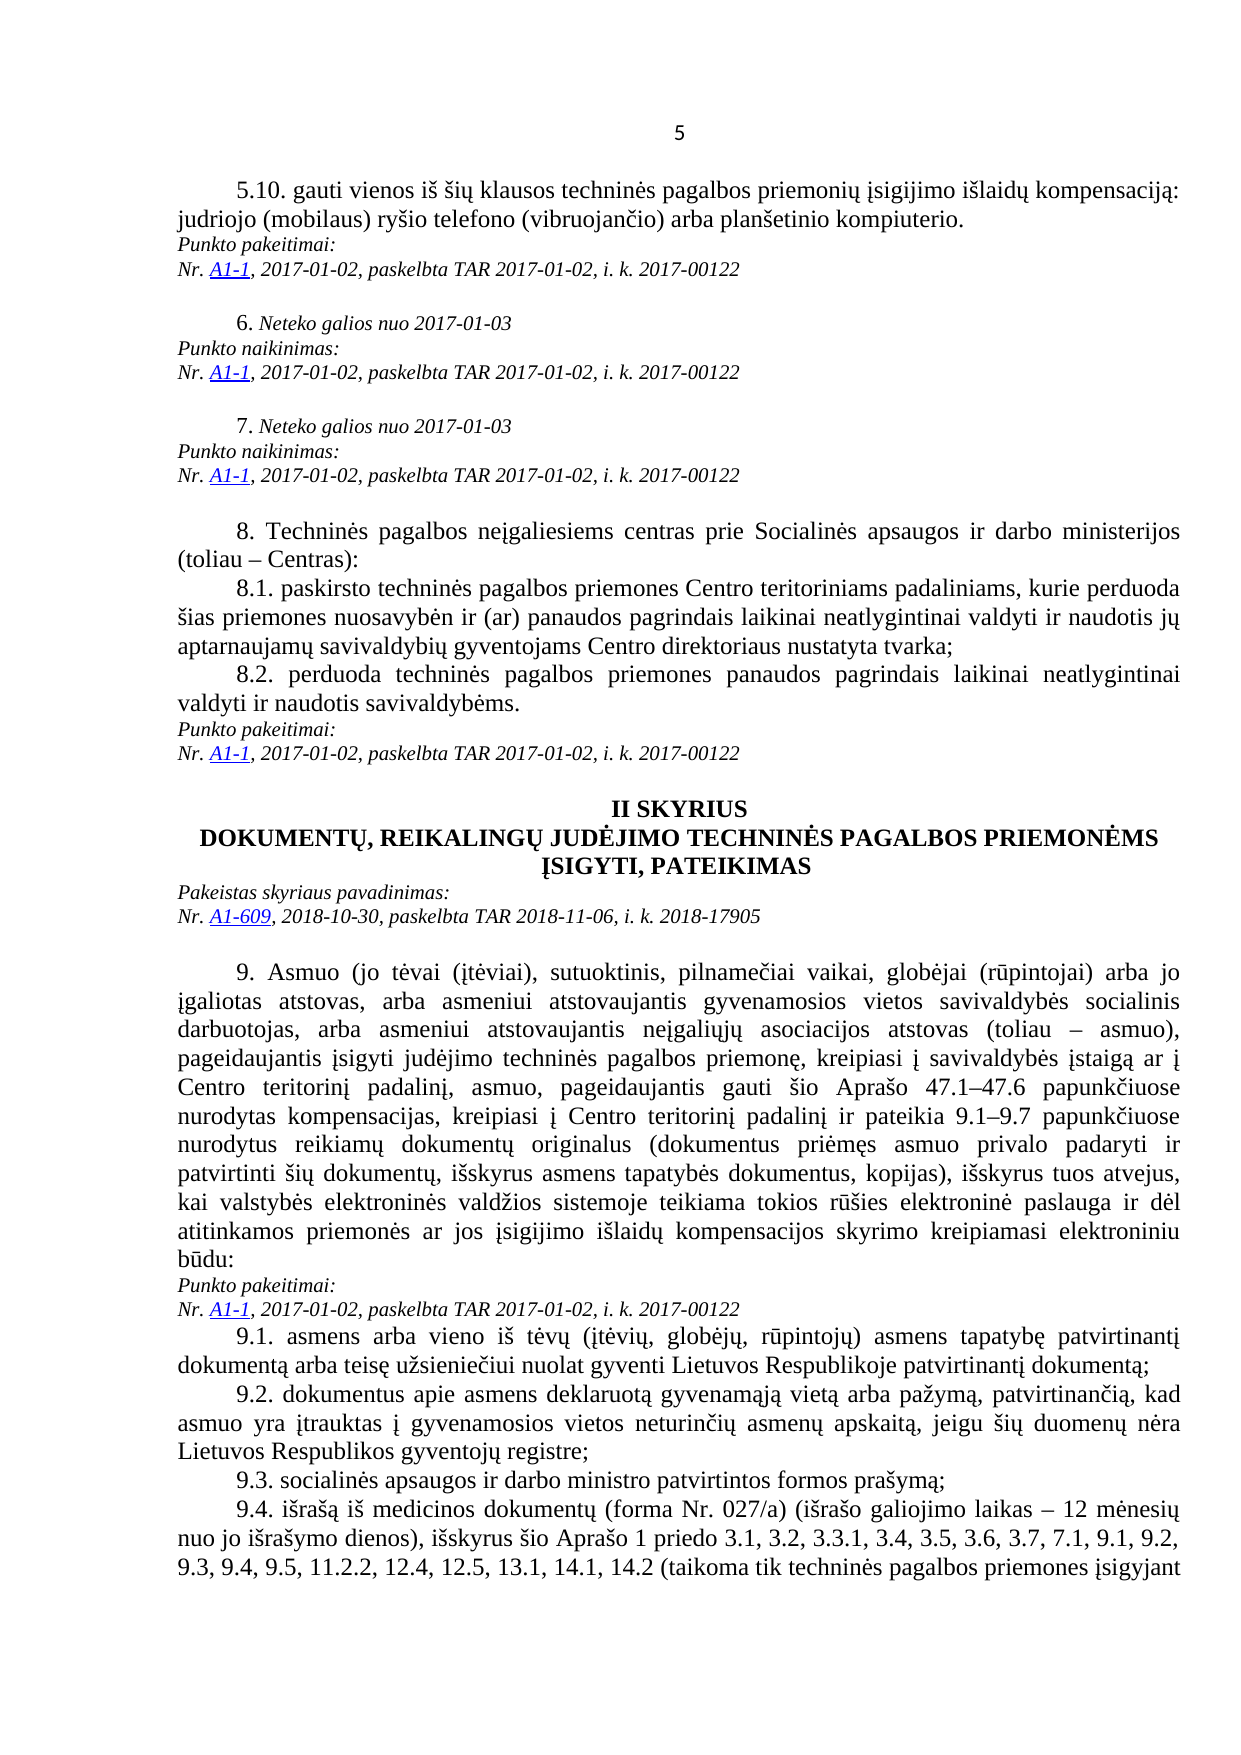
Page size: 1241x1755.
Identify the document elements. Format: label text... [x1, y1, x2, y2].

text 6. Neteko galios nuo 2017-01-03 [177, 309, 1181, 336]
text 9.3. socialinės apsaugos ir darbo ministro patvirtintos formos prašymą; [177, 1465, 1181, 1494]
text Nr. A1-1, 2017-01-02, paskelbta TAR 2017-01-02, i. k. 2017-00122 [177, 360, 1181, 384]
text Nr. A1-1, 2017-01-02, paskelbta TAR 2017-01-02, i. k. 2017-00122 [177, 463, 1181, 487]
text 5.10. gauti vienos iš šių klausos techninės pagalbos priemonių įsigijimo išlaidų kompensaciją: judriojo (mobilaus) ryšio telefono (vibruojančio) arba planšetinio kompiuterio. [177, 175, 1181, 232]
text Nr. A1-1, 2017-01-02, paskelbta TAR 2017-01-02, i. k. 2017-00122 [177, 741, 1181, 765]
text Punkto pakeitimai: [177, 232, 1181, 256]
text DOKUMENTŲ, REIKALINGŲ JUDĖJIMO TECHNINĖS PAGALBOS PRIEMONĖMS ĮSIGYTI, PATEIKIMAS [177, 823, 1181, 880]
text Nr. A1-609, 2018-10-30, paskelbta TAR 2018-11-06, i. k. 2018-17905 [177, 904, 1181, 928]
text Pakeistas skyriaus pavadinimas: [177, 880, 1181, 904]
text 9.1. asmens arba vieno iš tėvų (įtėvių, globėjų, rūpintojų) asmens tapatybę patvirtinantį dokumentą arba teisę užsieniečiui nuolat gyventi Lietuvos Respublikoje patvirtinantį dokumentą; [177, 1321, 1181, 1379]
text 8.1. paskirsto techninės pagalbos priemones Centro teritoriniams padaliniams, kurie perduoda šias priemones nuosavybėn ir (ar) panaudos pagrindais laikinai neatlygintinai valdyti ir naudotis jų aptarnaujamų savivaldybių gyventojams Centro direktoriaus nustatyta tvarka; [177, 573, 1181, 659]
text 9.2. dokumentus apie asmens deklaruotą gyvenamąją vietą arba pažymą, patvirtinančią, kad asmuo yra įtrauktas į gyvenamosios vietos neturinčių asmenų apskaitą, jeigu šių duomenų nėra Lietuvos Respublikos gyventojų registre; [177, 1379, 1181, 1465]
text II SKYRIUS [177, 794, 1181, 823]
text Nr. A1-1, 2017-01-02, paskelbta TAR 2017-01-02, i. k. 2017-00122 [177, 1297, 1181, 1321]
text Punkto pakeitimai: [177, 1273, 1181, 1297]
text 8. Techninės pagalbos neįgaliesiems centras prie Socialinės apsaugos ir darbo ministerijos (toliau – Centras): [177, 516, 1181, 573]
text 7. Neteko galios nuo 2017-01-03 [177, 412, 1181, 439]
text Punkto naikinimas: [177, 336, 1181, 360]
text Punkto naikinimas: [177, 439, 1181, 463]
text 9. Asmuo (jo tėvai (įtėviai), sutuoktinis, pilnamečiai vaikai, globėjai (rūpintojai) arba jo įgaliotas atstovas, arba asmeniui atstovaujantis gyvenamosios vietos savivaldybės socialinis darbuotojas, arba asmeniui atstovaujantis neįgaliųjų asociacijos atstovas (toliau – asmuo), pageidaujantis įsigyti judėjimo techninės pagalbos priemonę, kreipiasi į savivaldybės įstaigą ar į Centro teritorinį padalinį, asmuo, pageidaujantis gauti šio Aprašo 47.1–47.6 papunkčiuose nurodytas kompensacijas, kreipiasi į Centro teritorinį padalinį ir pateikia 9.1–9.7 papunkčiuose nurodytus reikiamų dokumentų originalus (dokumentus priėmęs asmuo privalo padaryti ir patvirtinti šių dokumentų, išskyrus asmens tapatybės dokumentus, kopijas), išskyrus tuos atvejus, kai valstybės elektroninės valdžios sistemoje teikiama tokios rūšies elektroninė paslauga ir dėl atitinkamos priemonės ar jos įsigijimo išlaidų kompensacijos skyrimo kreipiamasi elektroniniu būdu: [177, 957, 1181, 1273]
text 8.2. perduoda techninės pagalbos priemones panaudos pagrindais laikinai neatlygintinai valdyti ir naudotis savivaldybėms. [177, 659, 1181, 717]
text Punkto pakeitimai: [177, 717, 1181, 741]
text Nr. A1-1, 2017-01-02, paskelbta TAR 2017-01-02, i. k. 2017-00122 [177, 256, 1181, 281]
text 9.4. išrašą iš medicinos dokumentų (forma Nr. 027/a) (išrašo galiojimo laikas – 12 mėnesių nuo jo išrašymo dienos), išskyrus šio Aprašo 1 priedo 3.1, 3.2, 3.3.1, 3.4, 3.5, 3.6, 3.7, 7.1, 9.1, 9.2, 9.3, 9.4, 9.5, 11.2.2, 12.4, 12.5, 13.1, 14.1, 14.2 (taikoma tik techninės pagalbos priemones įsigyjant [177, 1494, 1181, 1581]
